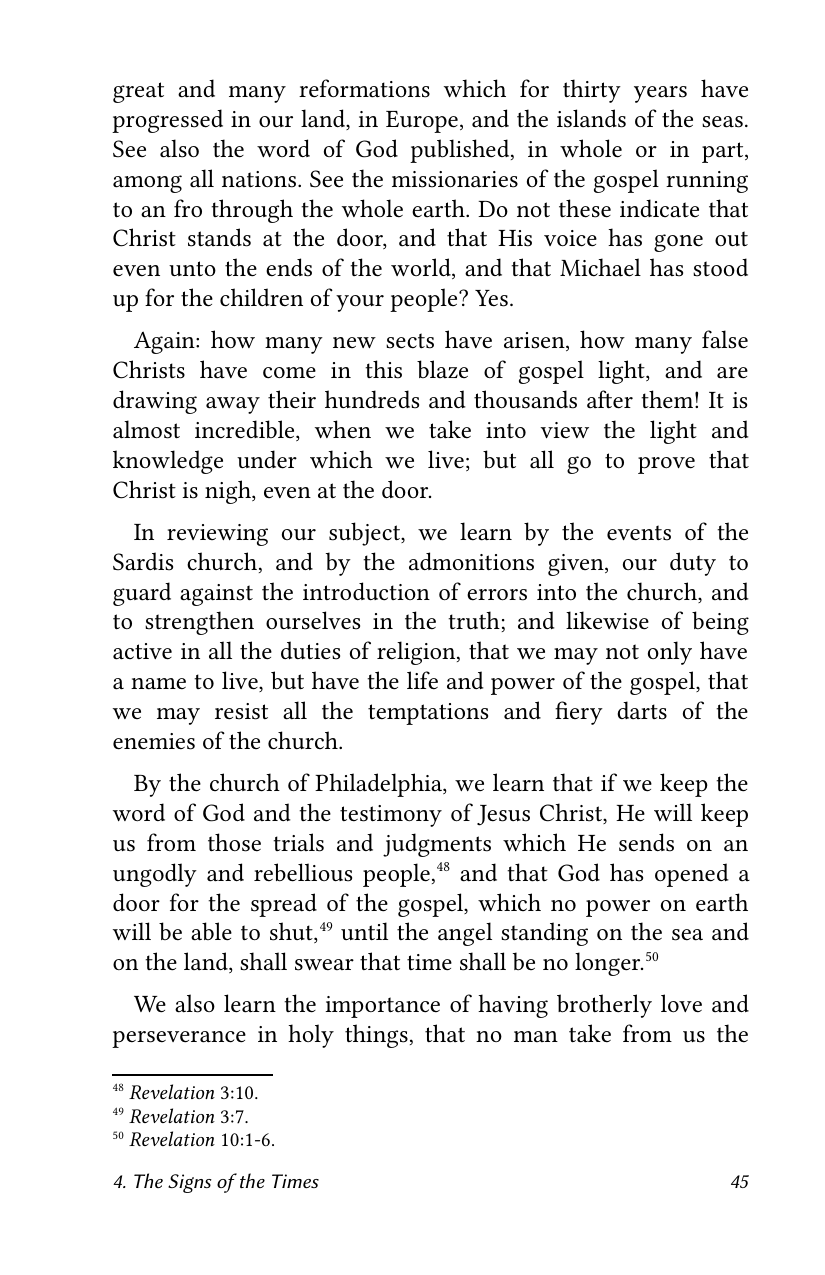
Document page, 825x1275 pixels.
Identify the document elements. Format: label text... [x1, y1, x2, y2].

text We also learn the importance of having brotherly love and perseverance in holy things, that no man take from us the [112, 990, 750, 1049]
text Revelation 3:10. [112, 1081, 750, 1104]
text Revelation 10:1-6. [112, 1128, 750, 1152]
text By the church of Philadelphia, we learn that if we keep the word of God and the testimony of Jesus Christ, He will keep us from those trials and judgments which He sends on an ungodly and rebellious people, and that God has opened a door for the spread of the gospel, which no power on earth will be able to shut, until the angel standing on the sea and on the land, shall swear that time shall be no longer. [112, 769, 750, 977]
text Revelation 3:7. [112, 1104, 750, 1128]
text great and many reformations which for thirty years have progressed in our land, in Europe, and the islands of the seas. See also the word of God published, in whole or in part, among all nations. See the missionaries of the gospel running to an fro through the whole earth. Do not these indicate that Christ stands at the door, and that His voice has gone out even unto the ends of the world, and that Michael has stood up for the children of your people? Yes. [112, 75, 750, 313]
text Again: how many new sects have arisen, how many false Christs have come in this blaze of gospel light, and are drawing away their hundreds and thousands after them! It is almost incredible, when we take into view the light and knowledge under which we live; but all go to prove that Christ is nigh, even at the door. [112, 326, 750, 504]
text In reviewing our subject, we learn by the events of the Sardis church, and by the admonitions given, our duty to guard against the introduction of errors into the church, and to strengthen ourselves in the truth; and likewise of being active in all the duties of religion, that we may not only have a name to live, but have the life and power of the gospel, that we may resist all the temptations and fiery darts of the enemies of the church. [112, 518, 750, 756]
